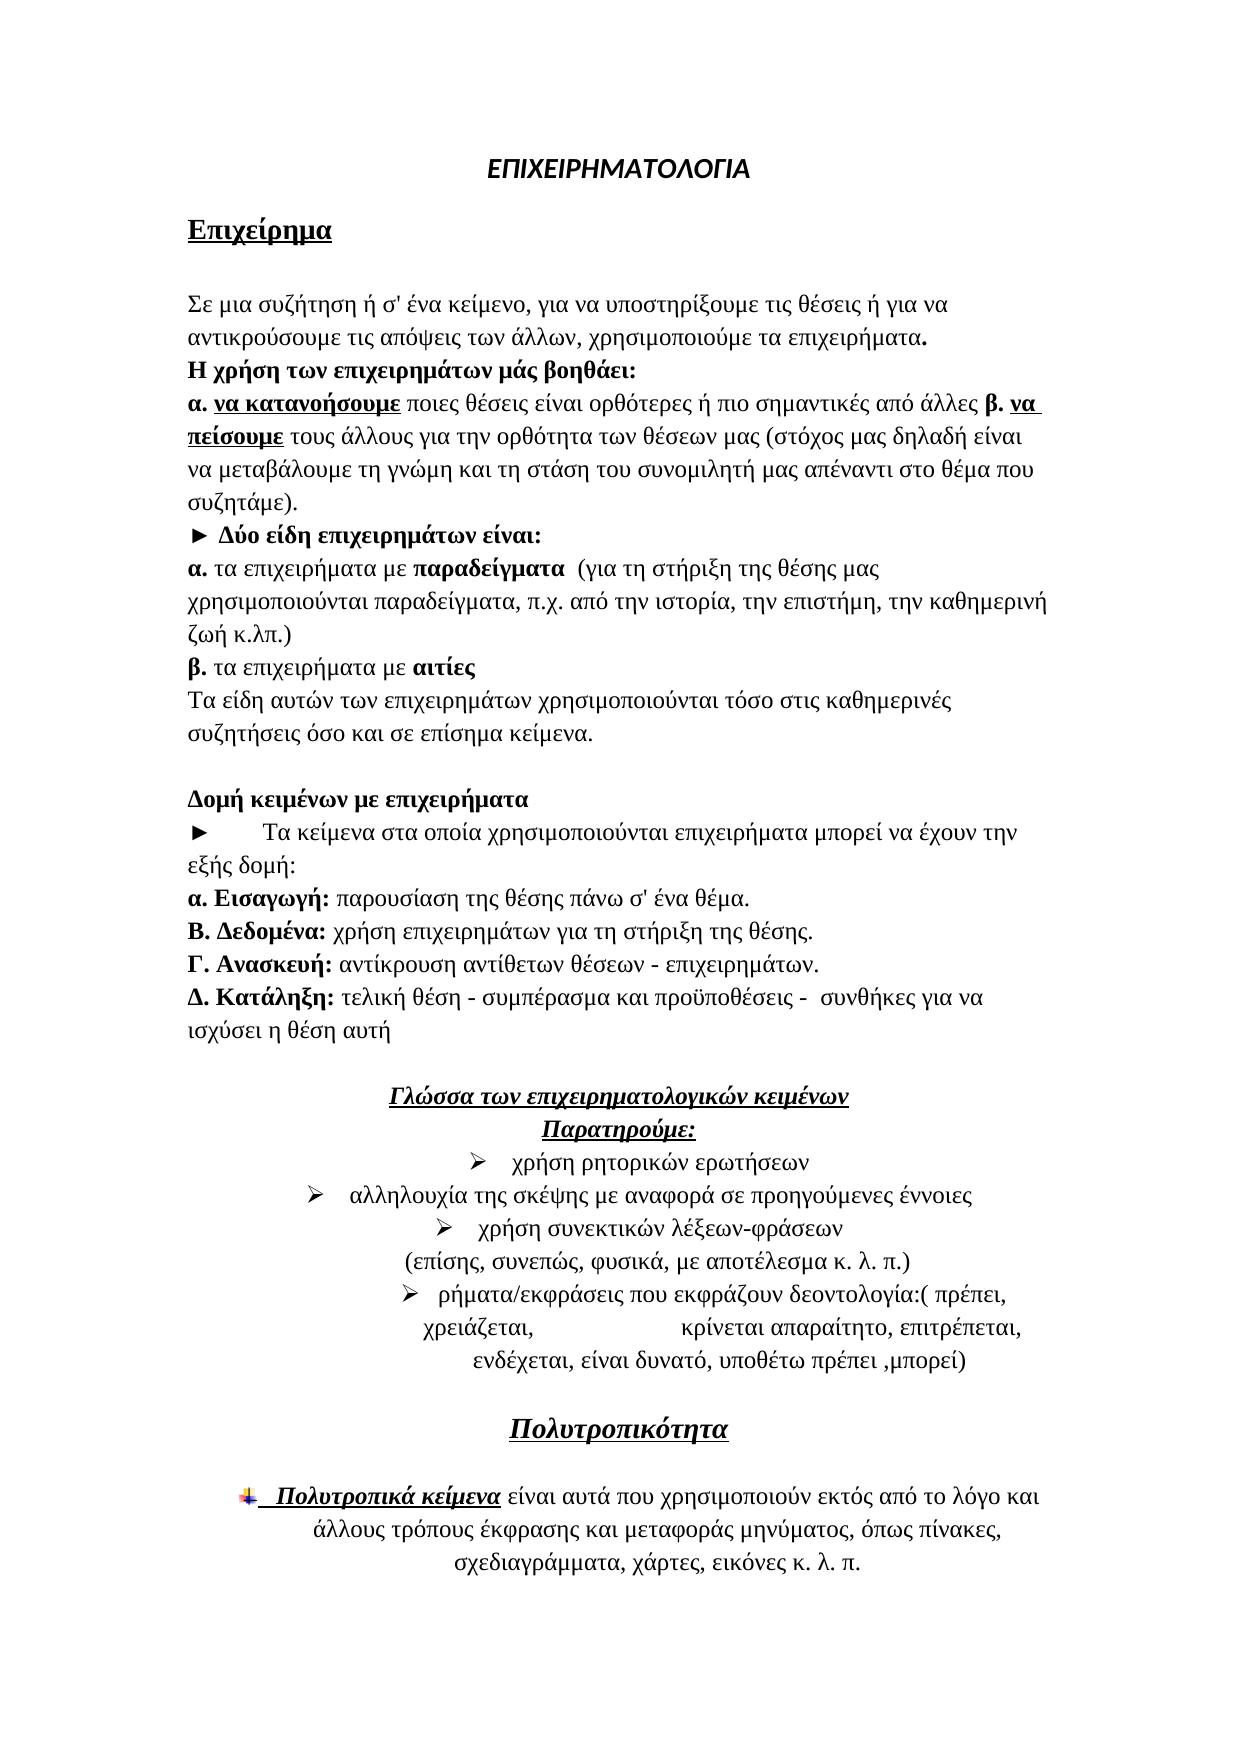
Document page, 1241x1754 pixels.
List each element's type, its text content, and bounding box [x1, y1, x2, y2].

text (επίσης, συνεπώς, φυσικά, με αποτέλεσμα κ. λ. π.) [262, 1246, 1053, 1275]
list Πολυτροπικά κείμενα είναι αυτά που χρησιμοποιούν εκτός από το λόγο και άλλους τρόπους έκφρασης και μεταφοράς μηνύματος, όπως πίνακες, σχεδιαγράμματα, χάρτες, εικόνες κ. λ. π. [225, 1481, 1053, 1576]
text Γλώσσα των επιχειρηματολογικών κειμένων [187, 1081, 1053, 1110]
list χρήση ρητορικών ερωτήσεων [225, 1147, 1053, 1176]
text Πολυτροπικότητα [187, 1412, 1053, 1477]
text β. τα επιχειρήματα με αιτίες [187, 652, 1053, 681]
picture [239, 1486, 257, 1505]
text α. Εισαγωγή: παρουσίαση της θέσης πάνω σ' ένα θέμα. [187, 883, 1053, 912]
text Δομή κειμένων με επιχειρήματα [187, 784, 1053, 813]
text Η χρήση των επιχειρημάτων μάς βοηθάει: [187, 355, 1053, 384]
list αλληλουχία της σκέψης με αναφορά σε προηγούμενες έννοιες [225, 1180, 1053, 1209]
text ► Τα κείμενα στα οποία χρησιμοποιούνται επιχειρήματα μπορεί να έχουν την εξής δομή: [187, 817, 1053, 879]
text Επιχείρημα [187, 212, 1053, 245]
text Β. Δεδομένα: χρήση επιχειρημάτων για τη στήριξη της θέσης. [187, 916, 1053, 945]
text α. τα επιχειρήματα με παραδείγματα (για τη στήριξη της θέσης μας χρησιμοποιούνται παραδείγματα, π.χ. από την ιστορία, την επιστήμη, την καθημερινή ζωή κ.λπ.) [187, 553, 1053, 648]
text Σε μια συζήτηση ή σ' ένα κείμενο, για να υποστηρίξουμε τις θέσεις ή για να αντικρούσουμε τις απόψεις των άλλων, χρησιμοποιούμε τα επιχειρήματα. [187, 289, 1053, 351]
text Παρατηρούμε: [187, 1114, 1053, 1143]
text Τα είδη αυτών των επιχειρημάτων χρησιμοποιούνται τόσο στις καθημερινές συζητήσεις όσο και σε επίσημα κείμενα. [187, 685, 1053, 747]
list ρήματα/εκφράσεις που εκφράζουν δεοντολογία:( πρέπει, χρειάζεται, κρίνεται απαραίτητο, επιτρέπεται, ενδέχεται, είναι δυνατό, υποθέτω πρέπει ,μπορεί) [355, 1279, 1053, 1374]
text ► Δύο είδη επιχειρημάτων είναι: [187, 520, 1053, 549]
text Δ. Κατάληξη: τελική θέση - συμπέρασμα και προϋποθέσεις - συνθήκες για να ισχύσει η θέση αυτή [187, 982, 1053, 1044]
text ΕΠΙΧΕΙΡΗΜΑΤΟΛΟΓΙΑ [187, 150, 1053, 186]
list χρήση συνεκτικών λέξεων-φράσεων [225, 1213, 1053, 1242]
text Γ. Ανασκευή: αντίκρουση αντίθετων θέσεων - επιχειρημάτων. [187, 949, 1053, 978]
text α. να κατανοήσουμε ποιες θέσεις είναι ορθότερες ή πιο σημαντικές από άλλες β. να πείσουμε τους άλλους για την ορθότητα των θέσεων μας (στόχος μας δηλαδή είναι να μεταβάλουμε τη γνώμη και τη στάση του συνομιλητή μας απέναντι στο θέμα που συζητάμε). [187, 388, 1053, 516]
